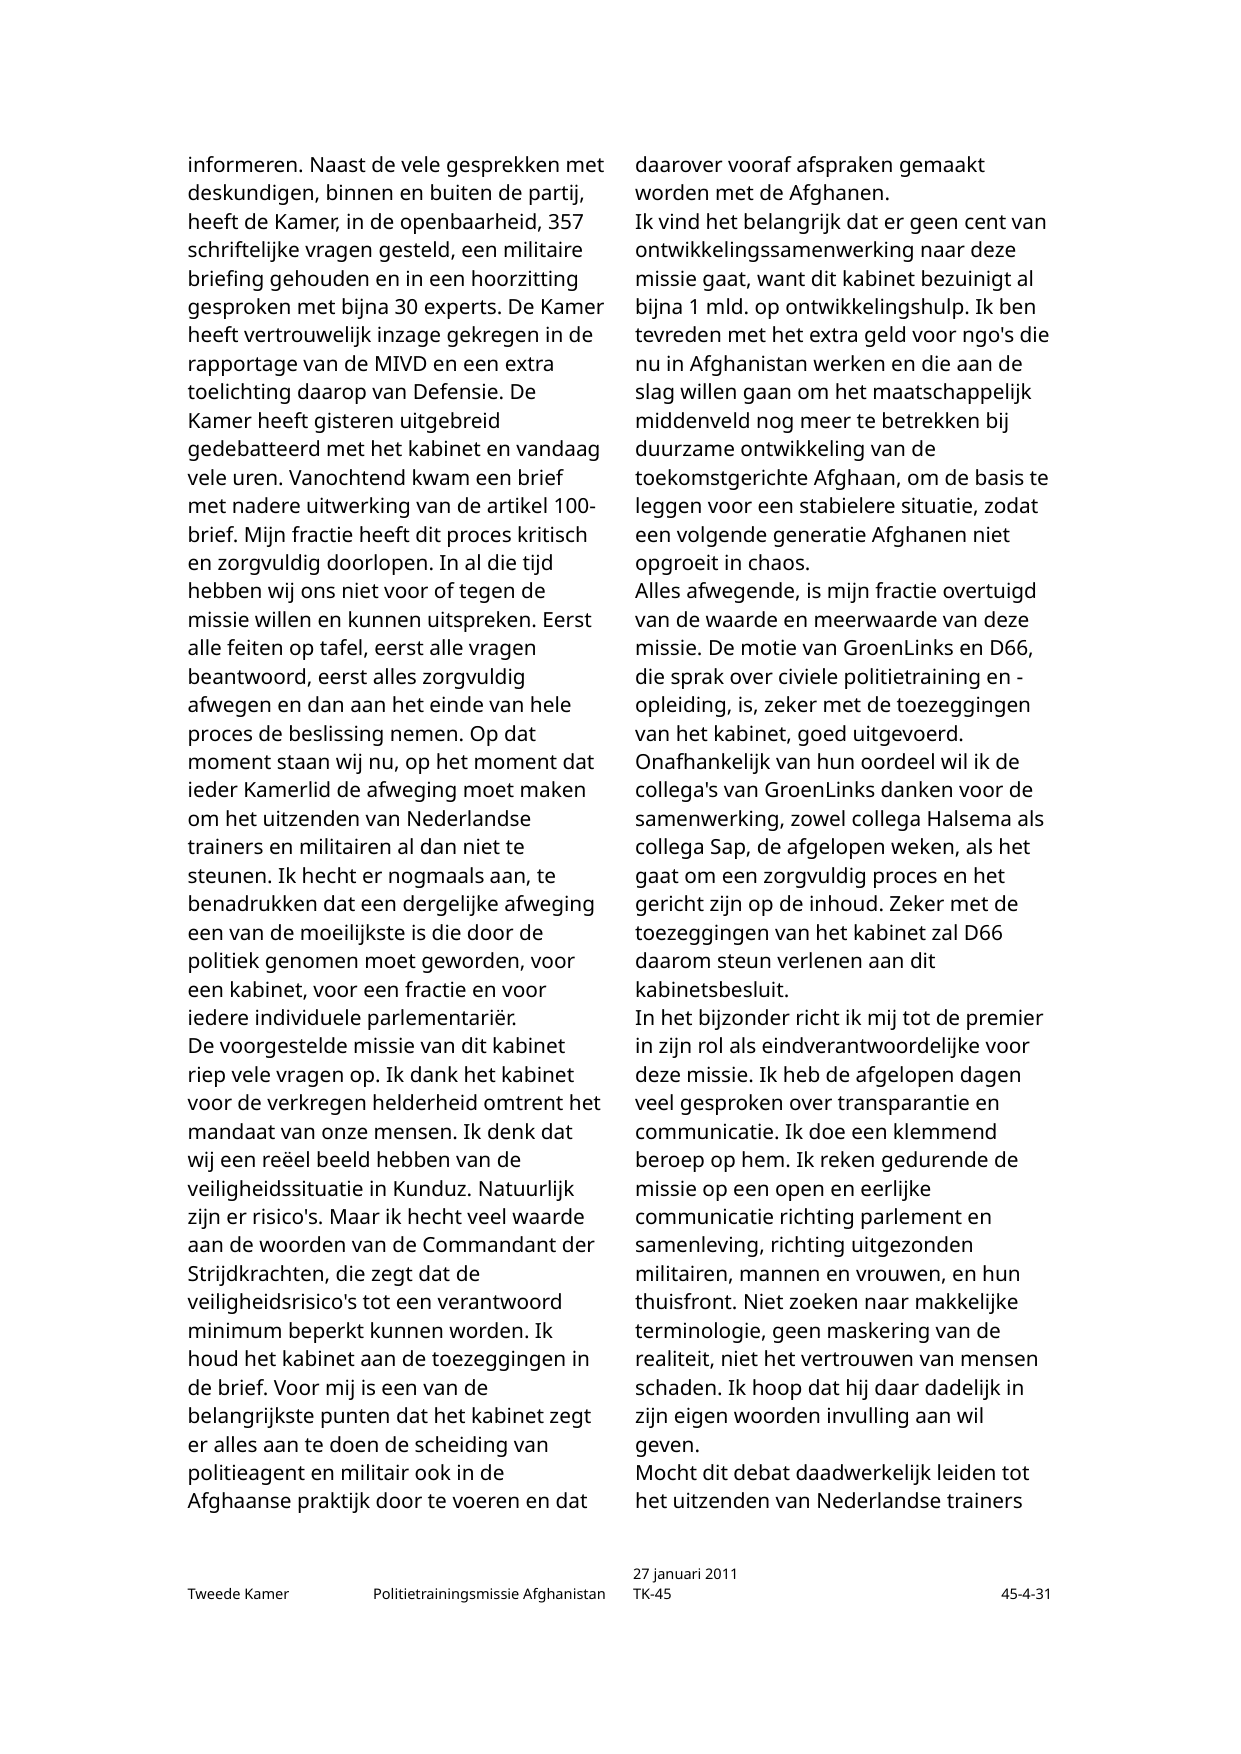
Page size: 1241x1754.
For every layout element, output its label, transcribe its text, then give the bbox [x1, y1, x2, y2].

text In het bijzonder richt ik mij tot de premier in zijn rol als eindverantwoordelijke voor deze missie. Ik heb de afgelopen dagen veel gesproken over transparantie en communicatie. Ik doe een klemmend beroep op hem. Ik reken gedurende de missie op een open en eerlijke communicatie richting parlement en samenleving, richting uitgezonden militairen, mannen en vrouwen, en hun thuisfront. Niet zoeken naar makkelijke terminologie, geen maskering van de realiteit, niet het vertrouwen van mensen schaden. Ik hoop dat hij daar dadelijk in zijn eigen woorden invulling aan wil geven. [635, 1003, 1053, 1458]
text daarover vooraf afspraken gemaakt worden met de Afghanen. [635, 150, 1053, 207]
text informeren. Naast de vele gesprekken met deskundigen, binnen en buiten de partij, heeft de Kamer, in de openbaarheid, 357 schriftelijke vragen gesteld, een militaire briefing gehouden en in een hoorzitting gesproken met bijna 30 experts. De Kamer heeft vertrouwelijk inzage gekregen in de rapportage van de MIVD en een extra toelichting daarop van Defensie. De Kamer heeft gisteren uitgebreid gedebatteerd met het kabinet en vandaag vele uren. Vanochtend kwam een brief met nadere uitwerking van de artikel 100-brief. Mijn fractie heeft dit proces kritisch en zorgvuldig doorlopen. In al die tijd hebben wij ons niet voor of tegen de missie willen en kunnen uitspreken. Eerst alle feiten op tafel, eerst alle vragen beantwoord, eerst alles zorgvuldig afwegen en dan aan het einde van hele proces de beslissing nemen. Op dat moment staan wij nu, op het moment dat ieder Kamerlid de afweging moet maken om het uitzenden van Nederlandse trainers en militairen al dan niet te steunen. Ik hecht er nogmaals aan, te benadrukken dat een dergelijke afweging een van de moeilijkste is die door de politiek genomen moet geworden, voor een kabinet, voor een fractie en voor iedere individuele parlementariër. [187, 150, 605, 1032]
text Alles afwegende, is mijn fractie overtuigd van de waarde en meerwaarde van deze missie. De motie van GroenLinks en D66, die sprak over civiele politietraining en -opleiding, is, zeker met de toezeggingen van het kabinet, goed uitgevoerd. Onafhankelijk van hun oordeel wil ik de collega's van GroenLinks danken voor de samenwerking, zowel collega Halsema als collega Sap, de afgelopen weken, als het gaat om een zorgvuldig proces en het gericht zijn op de inhoud. Zeker met de toezeggingen van het kabinet zal D66 daarom steun verlenen aan dit kabinetsbesluit. [635, 577, 1053, 1003]
text Ik vind het belangrijk dat er geen cent van ontwikkelingssamenwerking naar deze missie gaat, want dit kabinet bezuinigt al bijna 1 mld. op ontwikkelingshulp. Ik ben tevreden met het extra geld voor ngo's die nu in Afghanistan werken en die aan de slag willen gaan om het maatschappelijk middenveld nog meer te betrekken bij duurzame ontwikkeling van de toekomstgerichte Afghaan, om de basis te leggen voor een stabielere situatie, zodat een volgende generatie Afghanen niet opgroeit in chaos. [635, 207, 1053, 577]
text Mocht dit debat daadwerkelijk leiden tot het uitzenden van Nederlandse trainers [635, 1458, 1053, 1515]
text De voorgestelde missie van dit kabinet riep vele vragen op. Ik dank het kabinet voor de verkregen helderheid omtrent het mandaat van onze mensen. Ik denk dat wij een reëel beeld hebben van de veiligheidssituatie in Kunduz. Natuurlijk zijn er risico's. Maar ik hecht veel waarde aan de woorden van de Commandant der Strijdkrachten, die zegt dat de veiligheidsrisico's tot een verantwoord minimum beperkt kunnen worden. Ik houd het kabinet aan de toezeggingen in de brief. Voor mij is een van de belangrijkste punten dat het kabinet zegt er alles aan te doen de scheiding van politieagent en militair ook in de Afghaanse praktijk door te voeren en dat [187, 1032, 605, 1515]
